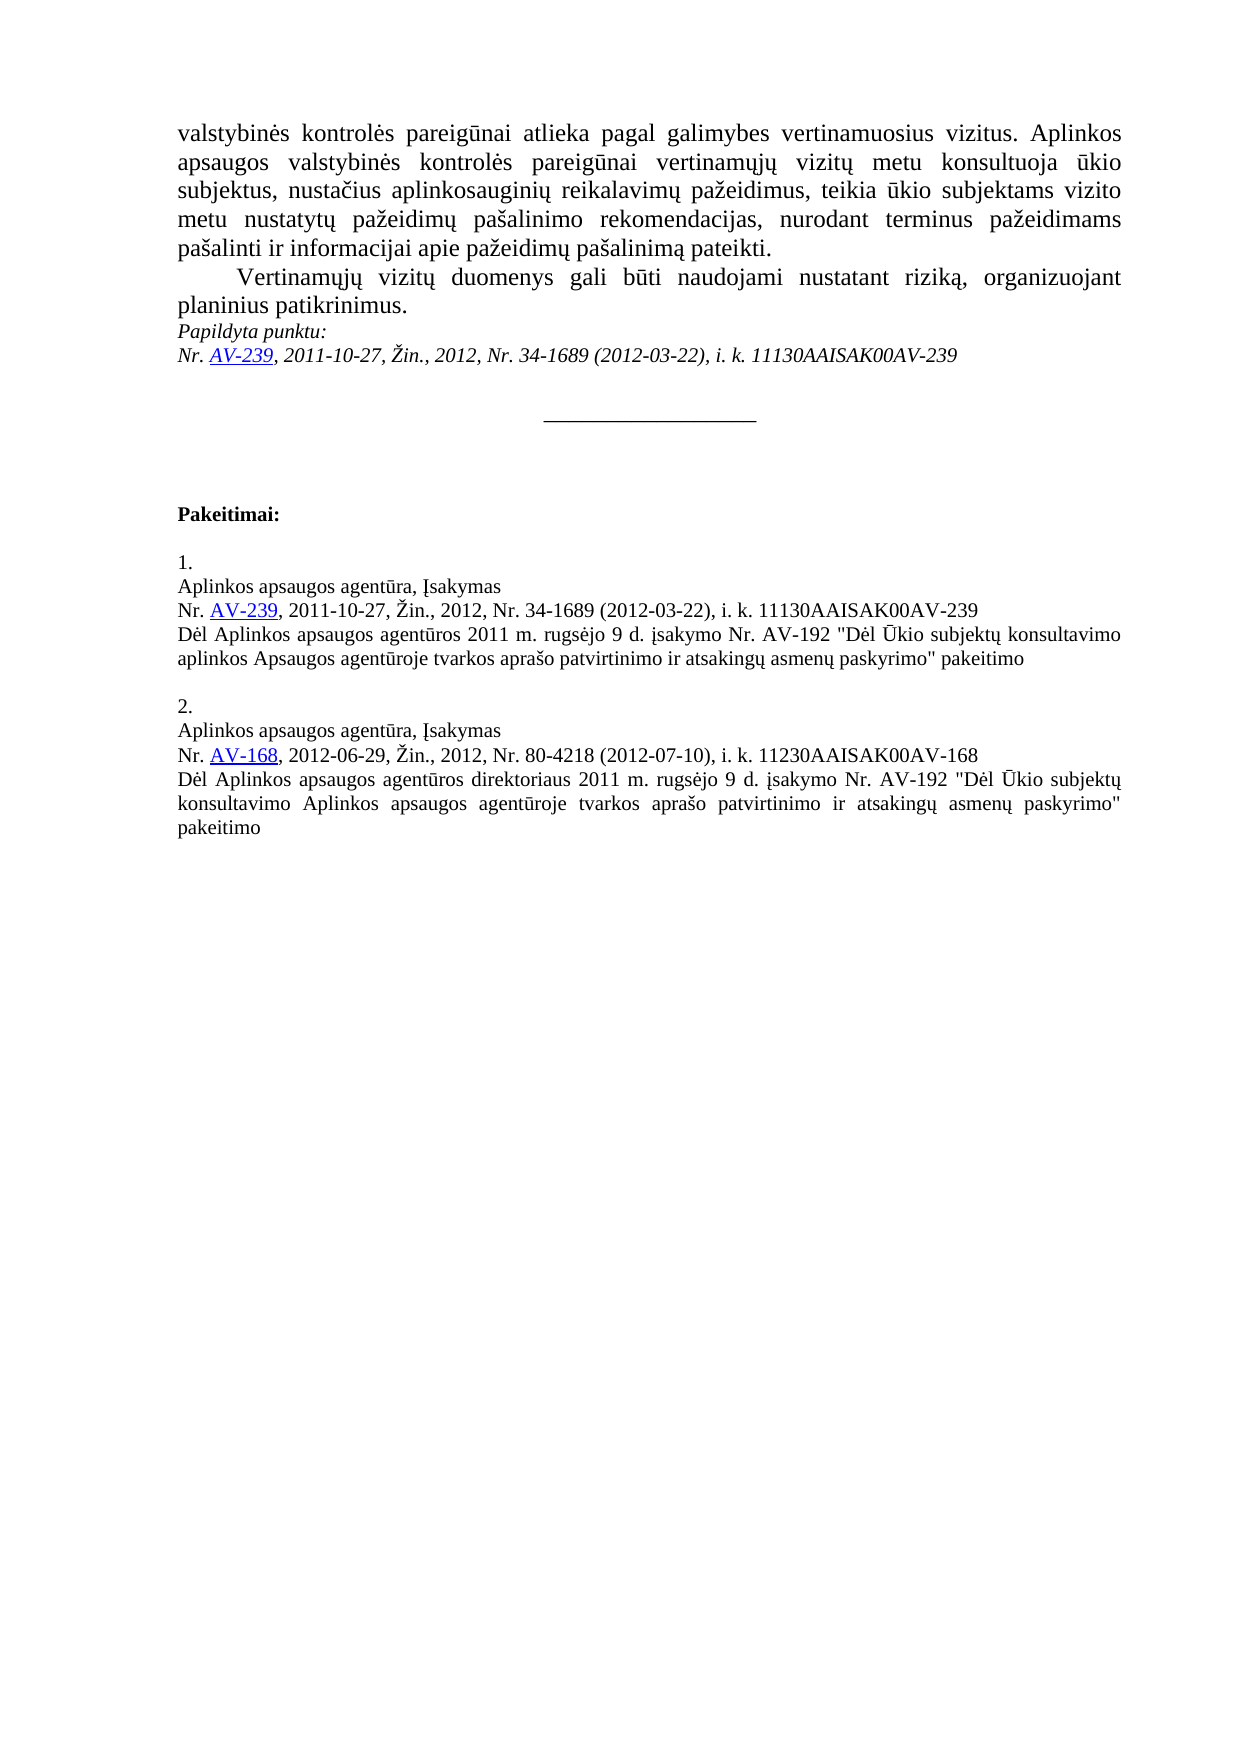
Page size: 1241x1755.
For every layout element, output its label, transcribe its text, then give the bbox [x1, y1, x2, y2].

text _________________ [177, 396, 1122, 425]
text 2. [177, 694, 1122, 718]
text Nr. AV-168, 2012-06-29, Žin., 2012, Nr. 80-4218 (2012-07-10), i. k. 11230AAISAK00AV-168 [177, 742, 1122, 767]
text Nr. AV-239, 2011-10-27, Žin., 2012, Nr. 34-1689 (2012-03-22), i. k. 11130AAISAK00AV-239 [177, 598, 1122, 622]
text Dėl Aplinkos apsaugos agentūros direktoriaus 2011 m. rugsėjo 9 d. įsakymo Nr. AV-192 "Dėl Ūkio subjektų konsultavimo Aplinkos apsaugos agentūroje tvarkos aprašo patvirtinimo ir atsakingų asmenų paskyrimo" pakeitimo [177, 767, 1122, 839]
text valstybinės kontrolės pareigūnai atlieka pagal galimybes vertinamuosius vizitus. Aplinkos apsaugos valstybinės kontrolės pareigūnai vertinamųjų vizitų metu konsultuoja ūkio subjektus, nustačius aplinkosauginių reikalavimų pažeidimus, teikia ūkio subjektams vizito metu nustatytų pažeidimų pašalinimo rekomendacijas, nurodant terminus pažeidimams pašalinti ir informacijai apie pažeidimų pašalinimą pateikti. [177, 118, 1122, 262]
text Papildyta punktu: [177, 319, 1122, 343]
text Vertinamųjų vizitų duomenys gali būti naudojami nustatant riziką, organizuojant planinius patikrinimus. [177, 262, 1122, 319]
text Aplinkos apsaugos agentūra, Įsakymas [177, 718, 1122, 742]
text 1. [177, 550, 1122, 574]
text Dėl Aplinkos apsaugos agentūros 2011 m. rugsėjo 9 d. įsakymo Nr. AV-192 "Dėl Ūkio subjektų konsultavimo aplinkos Apsaugos agentūroje tvarkos aprašo patvirtinimo ir atsakingų asmenų paskyrimo" pakeitimo [177, 622, 1122, 670]
text Aplinkos apsaugos agentūra, Įsakymas [177, 574, 1122, 598]
text Nr. AV-239, 2011-10-27, Žin., 2012, Nr. 34-1689 (2012-03-22), i. k. 11130AAISAK00AV-239 [177, 343, 1122, 367]
text Pakeitimai: [177, 502, 1122, 526]
